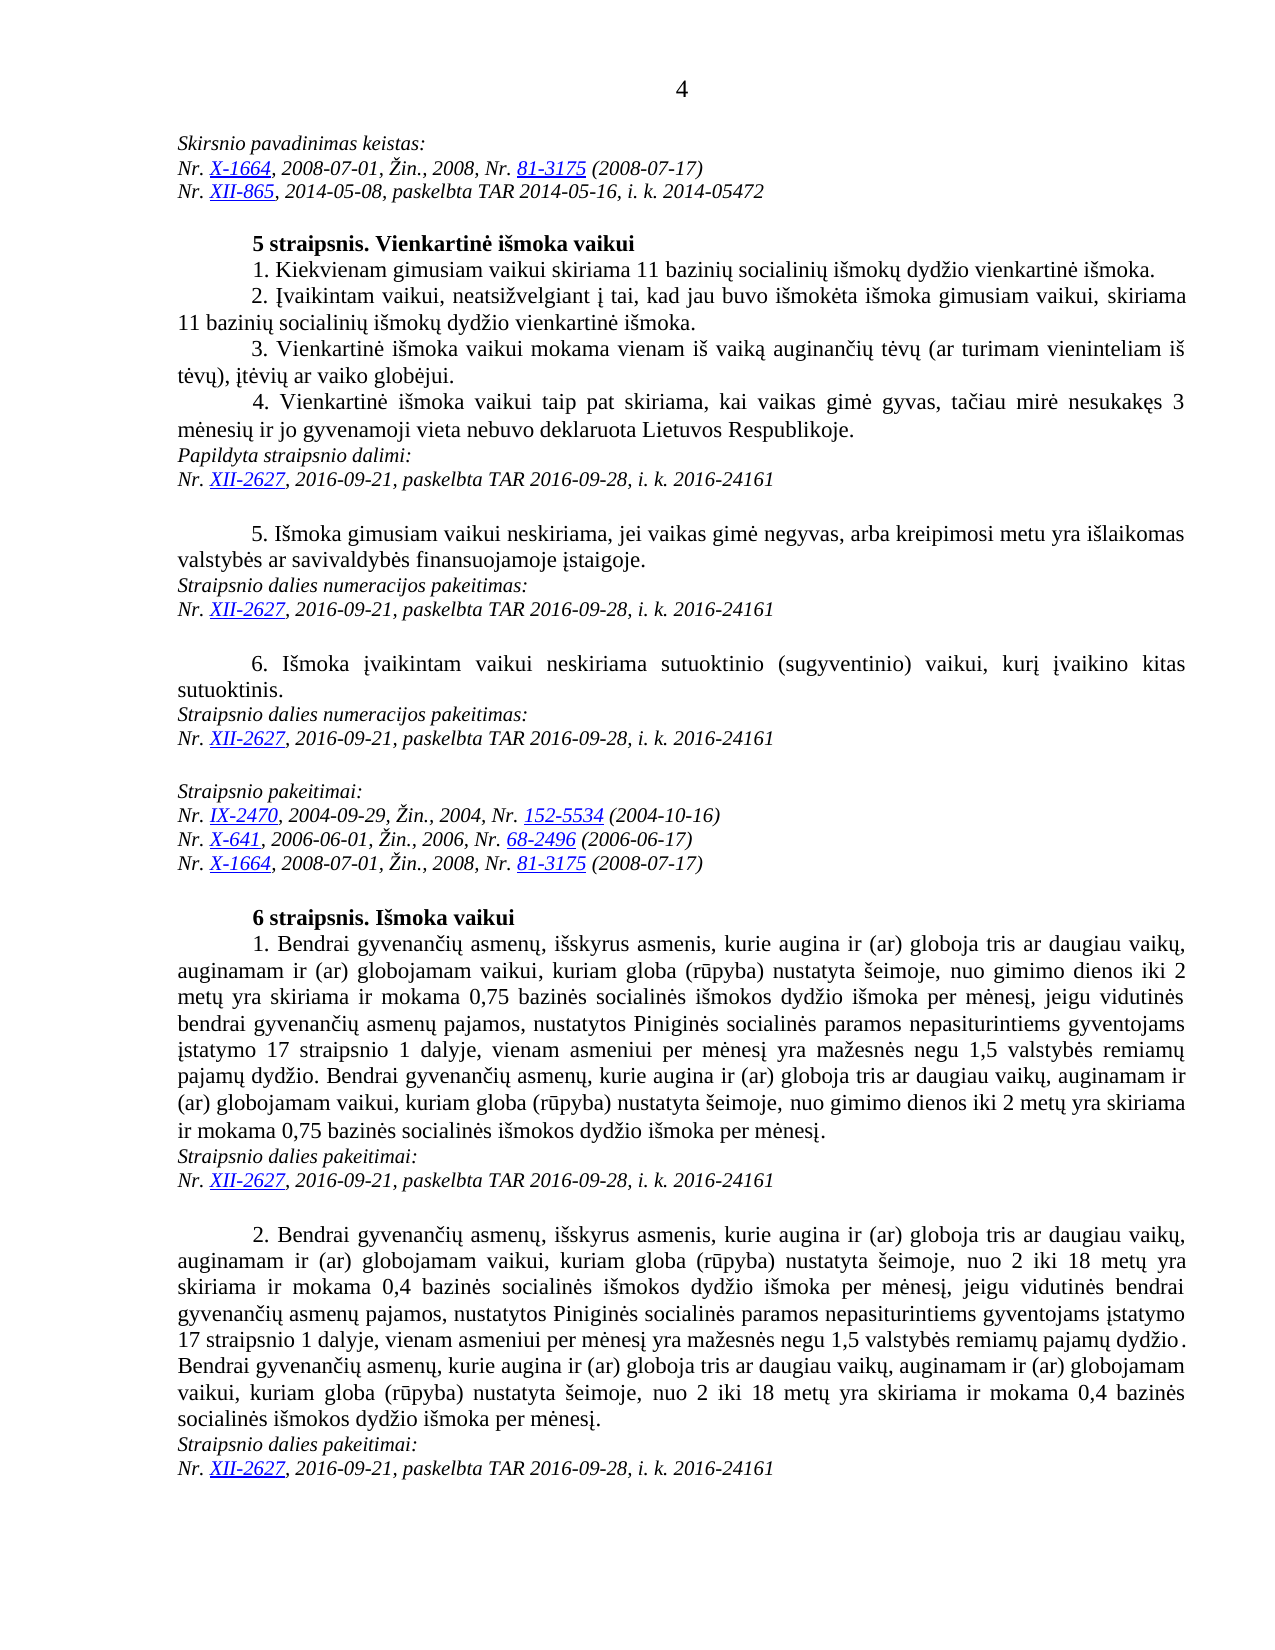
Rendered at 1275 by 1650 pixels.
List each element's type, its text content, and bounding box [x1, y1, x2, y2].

text 6. Išmoka įvaikintam vaikui neskiriama sutuoktinio (sugyventinio) vaikui, kurį įvaikino kitas sutuoktinis. [177, 649, 1186, 702]
text 3. Vienkartinė išmoka vaikui mokama vienam iš vaiką auginančių tėvų (ar turimam vieninteliam iš tėvų), įtėvių ar vaiko globėjui. [177, 335, 1186, 388]
text Nr. XII-2627, 2016-09-21, paskelbta TAR 2016-09-28, i. k. 2016-24161 [177, 597, 1186, 621]
text 2. Įvaikintam vaikui, neatsižvelgiant į tai, kad jau buvo išmokėta išmoka gimusiam vaikui, skiriama 11 bazinių socialinių išmokų dydžio vienkartinė išmoka. [177, 283, 1186, 335]
text Nr. XII-865, 2014-05-08, paskelbta TAR 2014-05-16, i. k. 2014-05472 [177, 179, 1186, 203]
text 6 straipsnis. Išmoka vaikui [177, 904, 1186, 931]
text Nr. X-1664, 2008-07-01, Žin., 2008, Nr. 81-3175 (2008-07-17) [177, 851, 1186, 875]
text Straipsnio pakeitimai: [177, 779, 1186, 803]
text Straipsnio dalies numeracijos pakeitimas: [177, 573, 1186, 597]
text 1. Kiekvienam gimusiam vaikui skiriama 11 bazinių socialinių išmokų dydžio vienkartinė išmoka. [177, 256, 1186, 283]
text Nr. XII-2627, 2016-09-21, paskelbta TAR 2016-09-28, i. k. 2016-24161 [177, 726, 1186, 750]
text Nr. X-641, 2006-06-01, Žin., 2006, Nr. 68-2496 (2006-06-17) [177, 827, 1186, 851]
text Skirsnio pavadinimas keistas: [177, 131, 1186, 155]
text 4. Vienkartinė išmoka vaikui taip pat skiriama, kai vaikas gimė gyvas, tačiau mirė nesukakęs 3 mėnesių ir jo gyvenamoji vieta nebuvo deklaruota Lietuvos Respublikoje. [177, 388, 1186, 443]
text 2. Bendrai gyvenančių asmenų, išskyrus asmenis, kurie augina ir (ar) globoja tris ar daugiau vaikų, auginamam ir (ar) globojamam vaikui, kuriam globa (rūpyba) nustatyta šeimoje, nuo 2 iki 18 metų yra skiriama ir mokama 0,4 bazinės socialinės išmokos dydžio išmoka per mėnesį, jeigu vidutinės bendrai gyvenančių asmenų pajamos, nustatytos Piniginės socialinės paramos nepasiturintiems gyventojams įstatymo 17 straipsnio 1 dalyje, vienam asmeniui per mėnesį yra mažesnės negu 1,5 valstybės remiamų pajamų dydžio. Bendrai gyvenančių asmenų, kurie augina ir (ar) globoja tris ar daugiau vaikų, auginamam ir (ar) globojamam vaikui, kuriam globa (rūpyba) nustatyta šeimoje, nuo 2 iki 18 metų yra skiriama ir mokama 0,4 bazinės socialinės išmokos dydžio išmoka per mėnesį. [177, 1221, 1186, 1431]
text Papildyta straipsnio dalimi: [177, 443, 1186, 467]
text Straipsnio dalies pakeitimai: [177, 1431, 1186, 1456]
text Nr. XII-2627, 2016-09-21, paskelbta TAR 2016-09-28, i. k. 2016-24161 [177, 1168, 1186, 1192]
text 5. Išmoka gimusiam vaikui neskiriama, jei vaikas gimė negyvas, arba kreipimosi metu yra išlaikomas valstybės ar savivaldybės finansuojamoje įstaigoje. [177, 520, 1186, 573]
text Nr. XII-2627, 2016-09-21, paskelbta TAR 2016-09-28, i. k. 2016-24161 [177, 1456, 1186, 1479]
text 1. Bendrai gyvenančių asmenų, išskyrus asmenis, kurie augina ir (ar) globoja tris ar daugiau vaikų, auginamam ir (ar) globojamam vaikui, kuriam globa (rūpyba) nustatyta šeimoje, nuo gimimo dienos iki 2 metų yra skiriama ir mokama 0,75 bazinės socialinės išmokos dydžio išmoka per mėnesį, jeigu vidutinės bendrai gyvenančių asmenų pajamos, nustatytos Piniginės socialinės paramos nepasiturintiems gyventojams įstatymo 17 straipsnio 1 dalyje, vienam asmeniui per mėnesį yra mažesnės negu 1,5 valstybės remiamų pajamų dydžio. Bendrai gyvenančių asmenų, kurie augina ir (ar) globoja tris ar daugiau vaikų, auginamam ir (ar) globojamam vaikui, kuriam globa (rūpyba) nustatyta šeimoje, nuo gimimo dienos iki 2 metų yra skiriama ir mokama 0,75 bazinės socialinės išmokos dydžio išmoka per mėnesį. [177, 931, 1186, 1144]
text 5 straipsnis. Vienkartinė išmoka vaikui [177, 230, 1186, 256]
text Straipsnio dalies numeracijos pakeitimas: [177, 702, 1186, 726]
text Nr. X-1664, 2008-07-01, Žin., 2008, Nr. 81-3175 (2008-07-17) [177, 155, 1186, 179]
text Nr. IX-2470, 2004-09-29, Žin., 2004, Nr. 152-5534 (2004-10-16) [177, 803, 1186, 827]
text Straipsnio dalies pakeitimai: [177, 1144, 1186, 1168]
text Nr. XII-2627, 2016-09-21, paskelbta TAR 2016-09-28, i. k. 2016-24161 [177, 467, 1186, 491]
